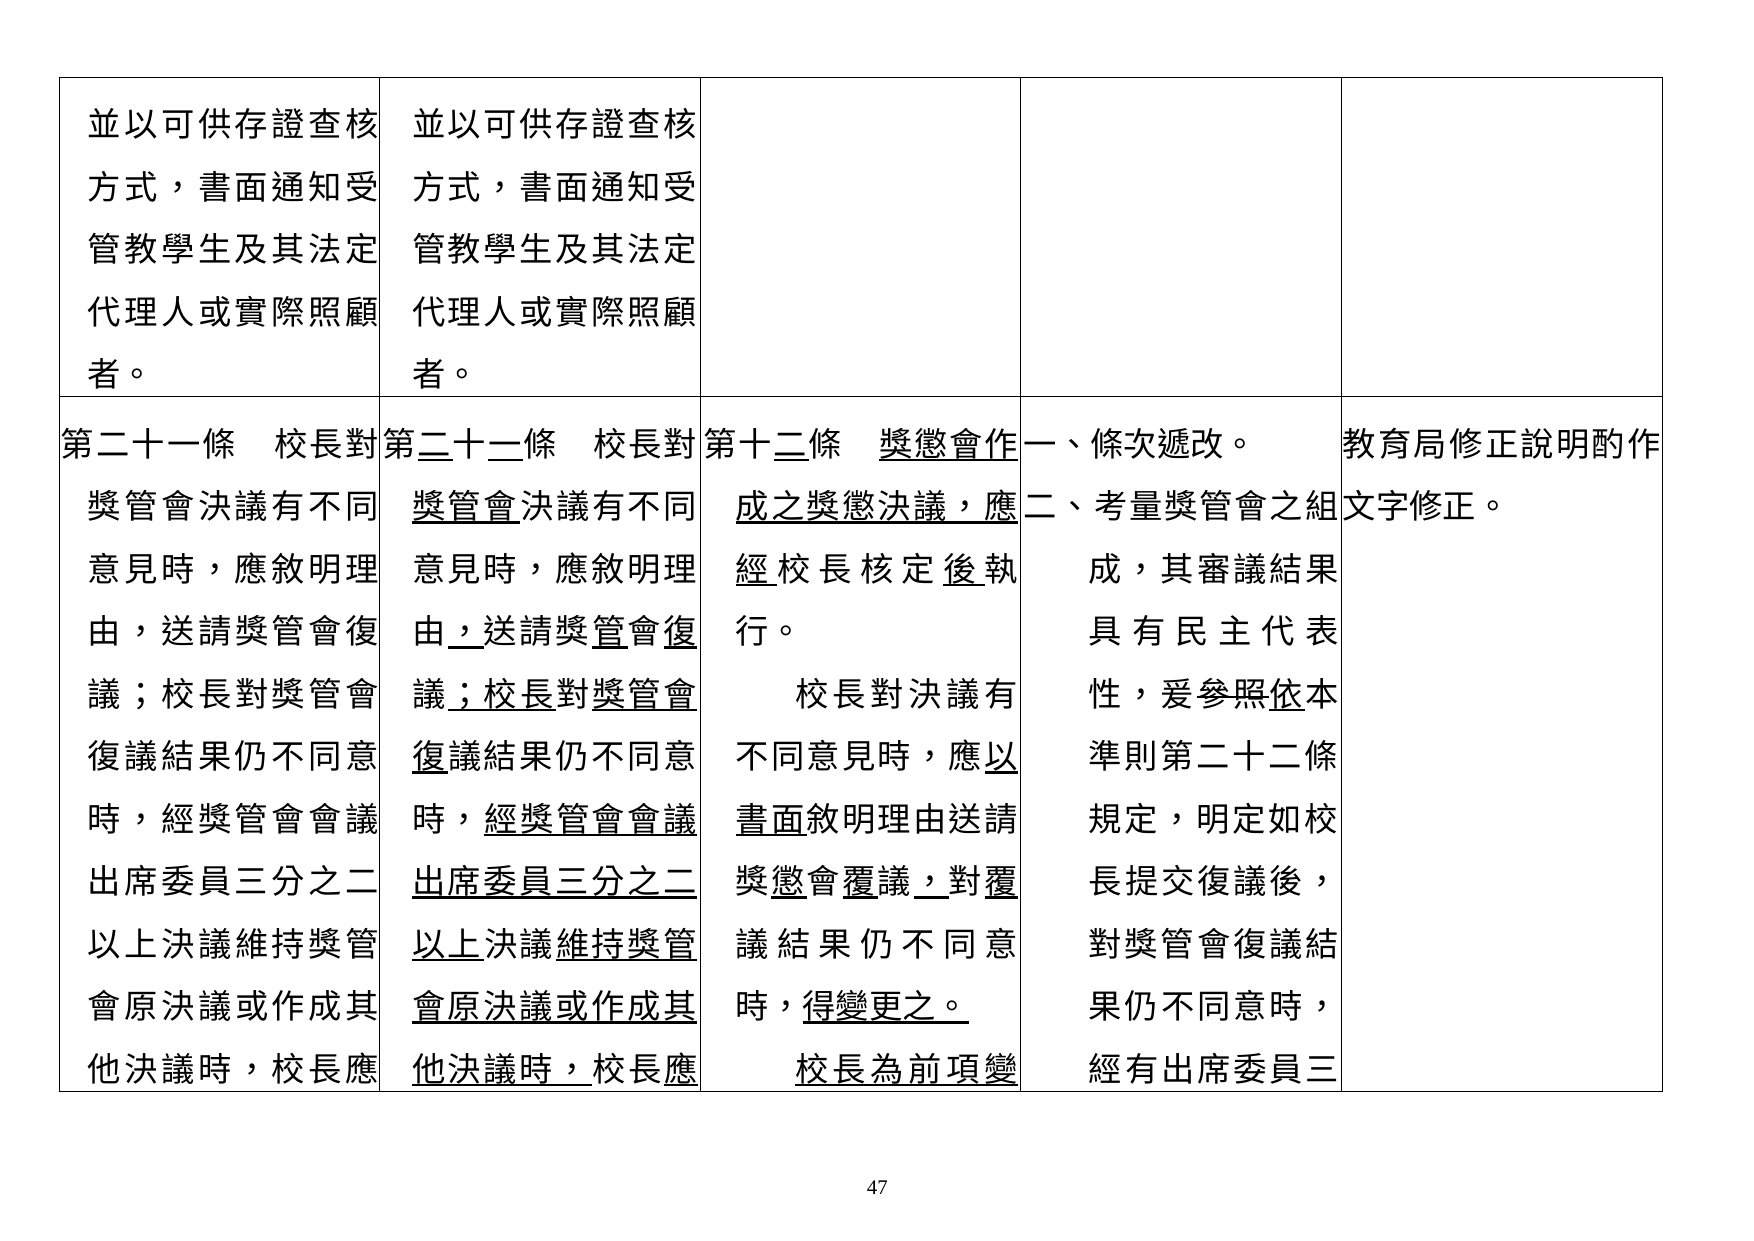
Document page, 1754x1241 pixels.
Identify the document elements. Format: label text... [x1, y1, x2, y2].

table_cell 並以可供存證查核方式，書面通知受管教學生及其法定代理人或實際照顧者。 [60, 78, 379, 396]
table_cell 第十二條 獎懲會作成之獎懲決議，應經校長核定後執行。 校長對決議有不同意見時，應以書面敘明理由送請獎懲會覆議，對覆議結果仍不同意時，得變更之。 校長為前項變 [701, 397, 1020, 1091]
table_cell 一、條次遞改。 二、考量獎管會之組成，其審議結果具有民主代表性，爰參照依本準則第二十二條規定，明定如校長提交復議後，對獎管會復議結果仍不同意時，經有出席委員三 [1021, 397, 1341, 1091]
table_cell [1021, 78, 1341, 396]
table_cell [701, 78, 1020, 396]
table_cell 第二十一條 校長對獎管會決議有不同意見時，應敘明理由，送請獎管會復議；校長對獎管會復議結果仍不同意時，經獎管會會議出席委員三分之二以上決議維持獎管會原決議或作成其他決議時，校長應 [60, 397, 379, 1091]
table_cell 教育局修正說明酌作文字修正。 [1342, 397, 1662, 1091]
table_cell [1342, 78, 1662, 396]
table_cell 並以可供存證查核方式，書面通知受管教學生及其法定代理人或實際照顧者。 [380, 78, 700, 396]
table_cell 第二十一條 校長對獎管會決議有不同意見時，應敘明理由，送請獎管會復議；校長對獎管會復議結果仍不同意時，經獎管會會議出席委員三分之二以上決議維持獎管會原決議或作成其他決議時，校長應 [380, 397, 700, 1091]
